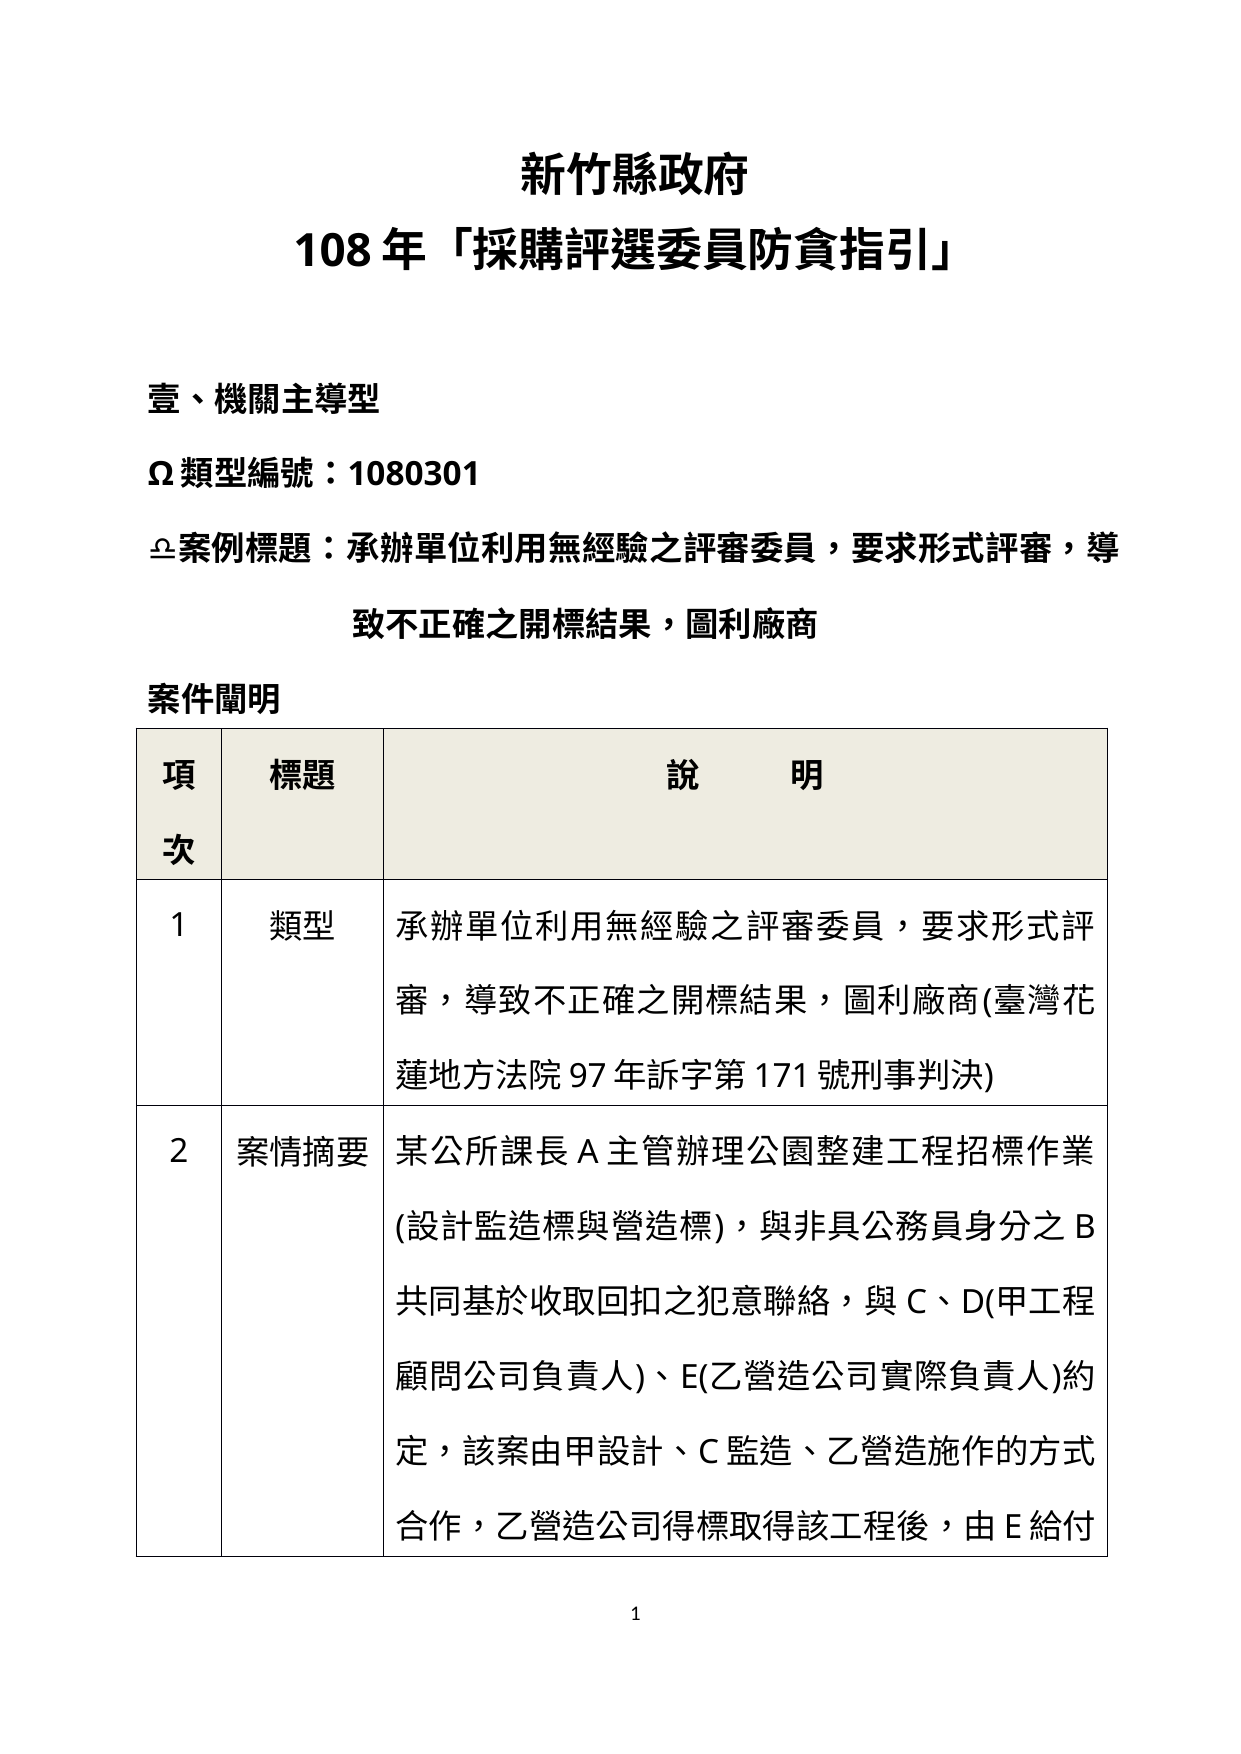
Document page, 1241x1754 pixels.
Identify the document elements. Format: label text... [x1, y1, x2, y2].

text 新竹縣政府 [148, 128, 1122, 203]
table_cell 承辦單位利用無經驗之評審委員，要求形式評審，導致不正確之開標結果，圖利廠商(臺灣花蓮地方法院97年訴字第171號刑事判決) [384, 880, 1107, 1105]
text ♎案例標題：承辦單位利用無經驗之評審委員，要求形式評審，導致不正確之開標結果，圖利廠商 [148, 503, 1122, 653]
table_header 項次 [137, 729, 221, 879]
table_cell 案情摘要 [222, 1106, 383, 1556]
table_cell 1 [137, 880, 221, 1105]
table_header 說 明 [384, 729, 1107, 879]
table_cell 類型 [222, 880, 383, 1105]
text Ω類型編號：1080301 [148, 428, 1122, 503]
table_cell 某公所課長A主管辦理公園整建工程招標作業(設計監造標與營造標)，與非具公務員身分之B共同基於收取回扣之犯意聯絡，與C、D(甲工程顧問公司負責人)、E(乙營造公司實際負責人)約定，該案由甲設計、C監造、乙營造施作的方式合作，乙營造公司得標取得該工程後，由E給付 [384, 1106, 1107, 1556]
table_header 標題 [222, 729, 383, 879]
text 108年「採購評選委員防貪指引」 [148, 203, 1122, 278]
text 案件闡明 [148, 653, 1122, 728]
text 壹、機關主導型 [148, 353, 1122, 428]
table_cell 2 [137, 1106, 221, 1556]
